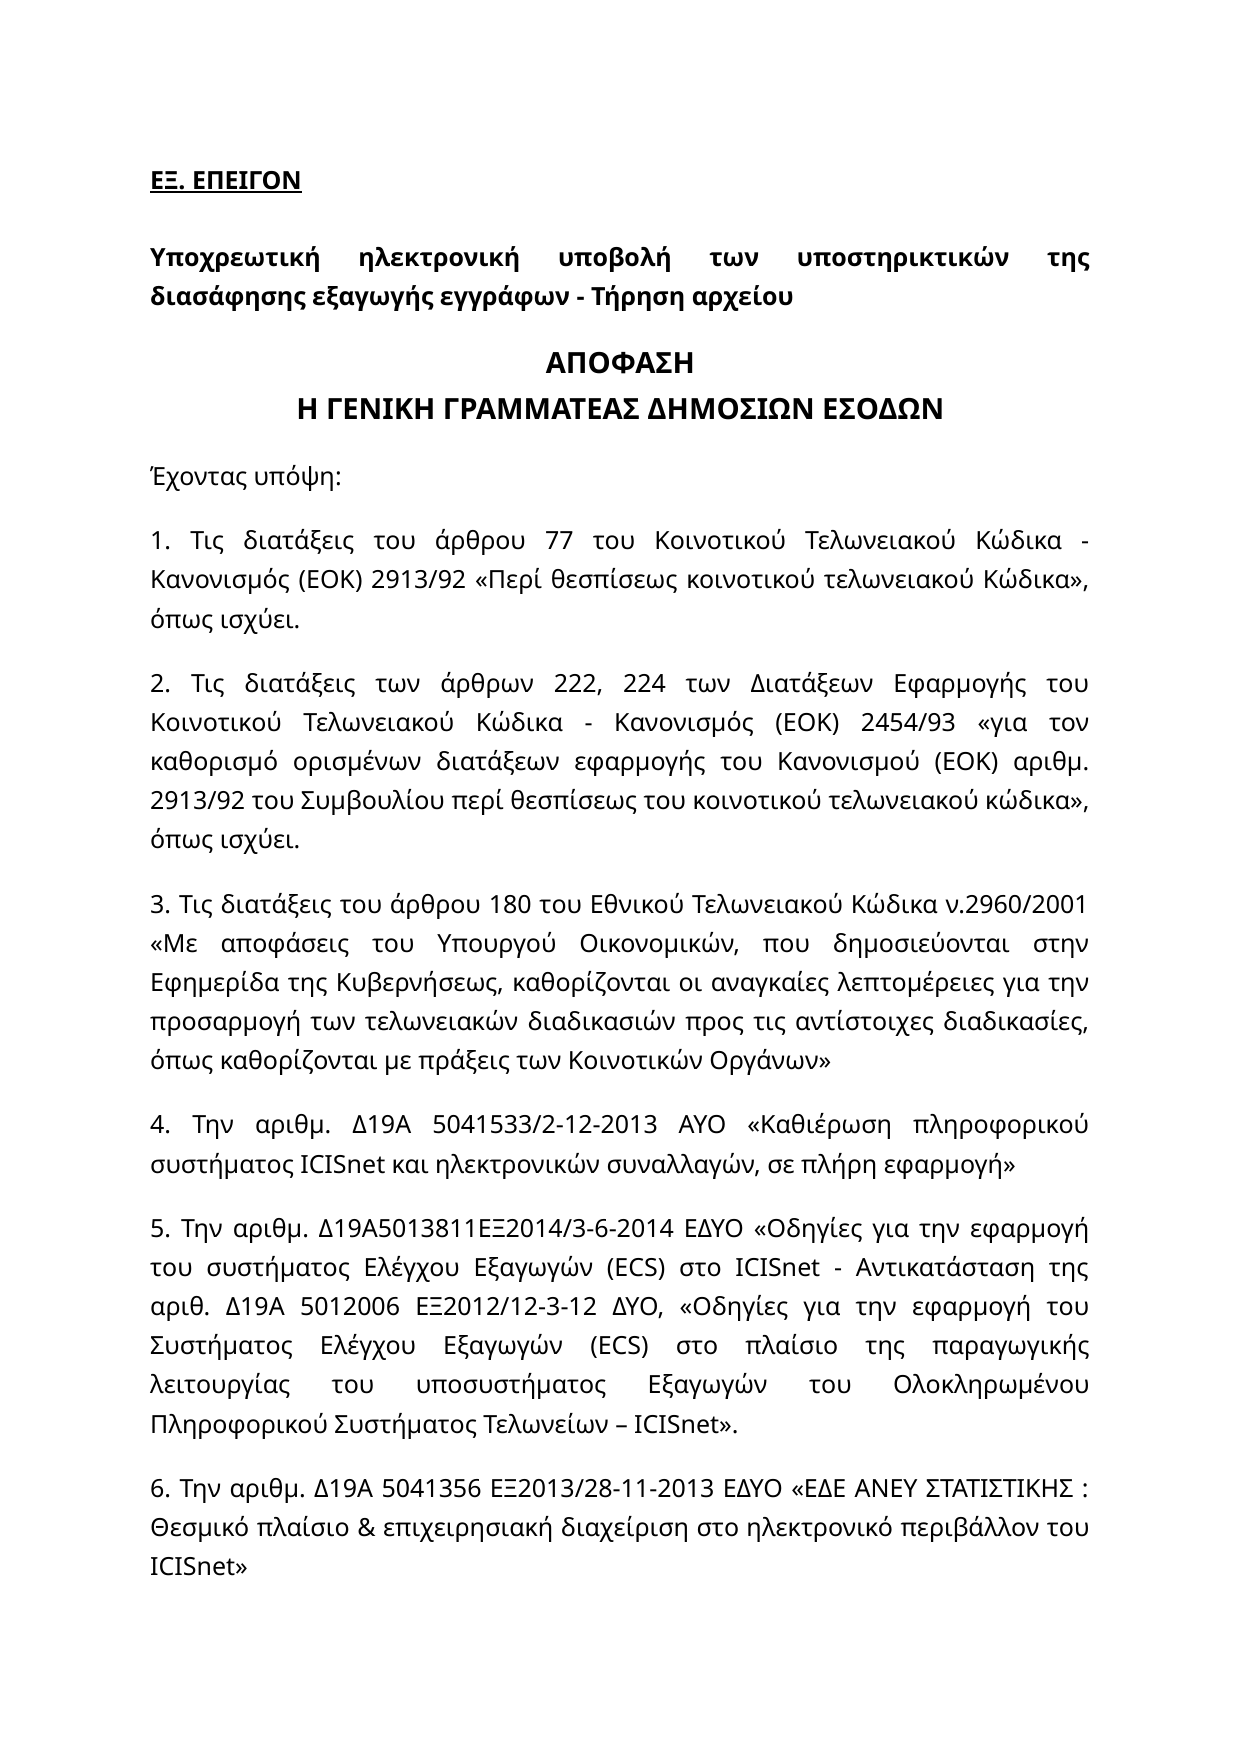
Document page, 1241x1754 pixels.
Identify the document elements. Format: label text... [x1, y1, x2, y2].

text 5. Την αριθμ. Δ19Α5013811ΕΞ2014/3-6-2014 ΕΔΥΟ «Οδηγίες για την εφαρμογή του συστήματος Ελέγχου Εξαγωγών (ECS) στο ICISnet - Αντικατάσταση της αριθ. Δ19Α 5012006 ΕΞ2012/12-3-12 ΔΥΟ, «Οδηγίες για την εφαρμογή του Συστήματος Ελέγχου Εξαγωγών (ECS) στο πλαίσιο της παραγωγικής λειτουργίας του υποσυστήματος Εξαγωγών του Ολοκληρωμένου Πληροφορικού Συστήματος Τελωνείων – ICISnet». [150, 1210, 1090, 1440]
text 3. Τις διατάξεις του άρθρου 180 του Εθνικού Τελωνειακού Κώδικα ν.2960/2001 «Με αποφάσεις του Υπουργού Οικονομικών, που δημοσιεύονται στην Εφημερίδα της Κυβερνήσεως, καθορίζονται οι αναγκαίες λεπτομέρειες για την προσαρμογή των τελωνειακών διαδικασιών προς τις αντίστοιχες διαδικασίες, όπως καθορίζονται με πράξεις των Κοινοτικών Οργάνων» [150, 886, 1090, 1077]
text ΑΠΟΦΑΣΗ Η ΓΕΝΙΚΗ ΓΡΑΜΜΑΤΕΑΣ ΔΗΜΟΣΙΩΝ ΕΣΟΔΩΝ [150, 342, 1090, 428]
text Υποχρεωτική ηλεκτρονική υποβολή των υποστηρικτικών της διασάφησης εξαγωγής εγγράφων - Τήρηση αρχείου [150, 239, 1090, 312]
title ΕΞ. ΕΠΕΙΓΟΝ [150, 162, 1090, 197]
text 1. Τις διατάξεις του άρθρου 77 του Κοινοτικού Τελωνειακού Κώδικα - Κανονισμός (ΕΟΚ) 2913/92 «Περί θεσπίσεως κοινοτικού τελωνειακού Κώδικα», όπως ισχύει. [150, 523, 1090, 635]
text 6. Την αριθμ. Δ19Α 5041356 ΕΞ2013/28-11-2013 ΕΔΥΟ «ΕΔΕ ΑΝΕΥ ΣΤΑΤΙΣΤΙΚΗΣ : Θεσμικό πλαίσιο & επιχειρησιακή διαχείριση στο ηλεκτρονικό περιβάλλον του ICISnet» [150, 1470, 1090, 1583]
text Έχοντας υπόψη: [150, 459, 1090, 493]
text 2. Τις διατάξεις των άρθρων 222, 224 των Διατάξεων Εφαρμογής του Κοινοτικού Τελωνειακού Κώδικα - Κανονισμός (ΕΟΚ) 2454/93 «για τον καθορισμό ορισμένων διατάξεων εφαρμογής του Κανονισμού (ΕΟΚ) αριθμ. 2913/92 του Συμβουλίου περί θεσπίσεως του κοινοτικού τελωνειακού κώδικα», όπως ισχύει. [150, 665, 1090, 856]
text 4. Την αριθμ. Δ19Α 5041533/2-12-2013 ΑΥΟ «Καθιέρωση πληροφορικού συστήματος ICISnet και ηλεκτρονικών συναλλαγών, σε πλήρη εφαρμογή» [150, 1107, 1090, 1180]
